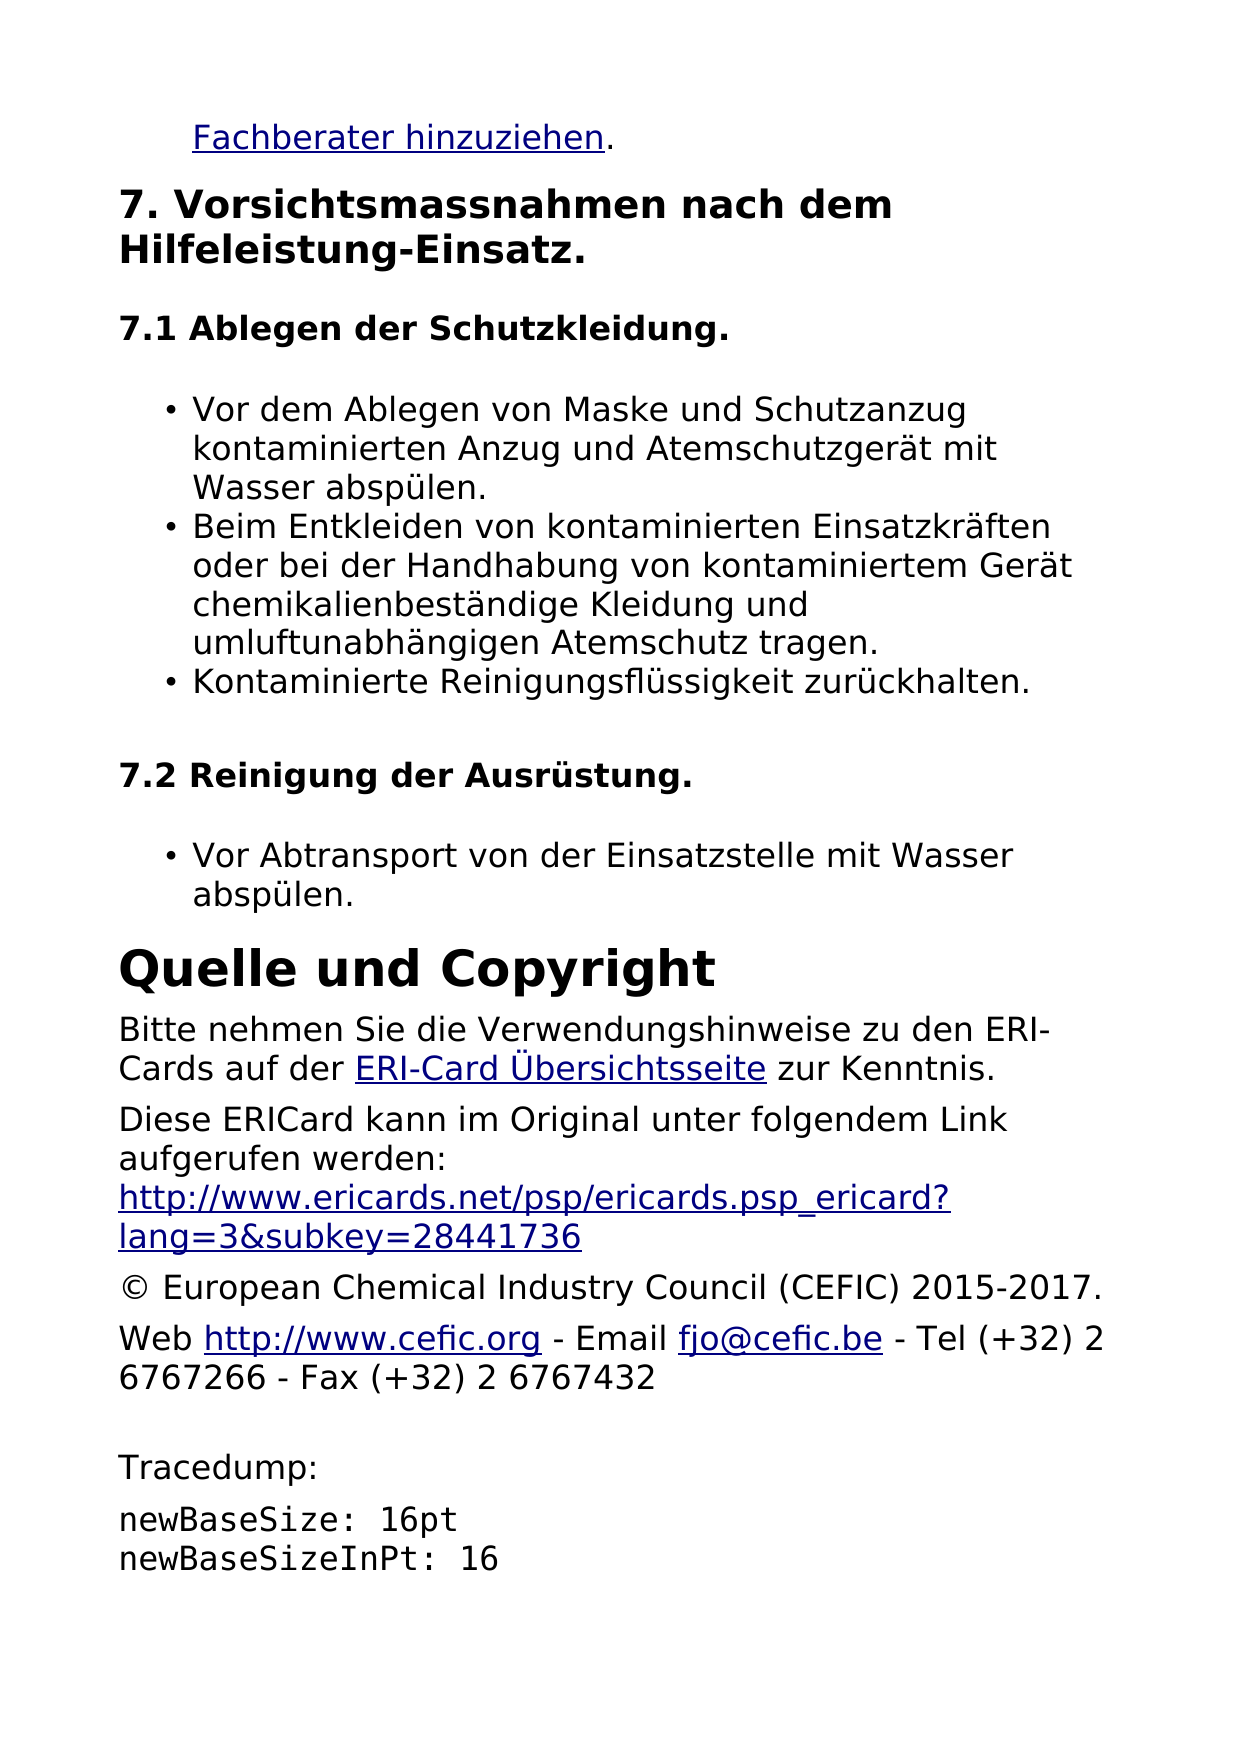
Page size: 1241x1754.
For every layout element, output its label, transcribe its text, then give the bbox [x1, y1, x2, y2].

list Kontaminierte Reinigungsflüssigkeit zurückhalten. [177, 663, 1122, 702]
list Beim Entkleiden von kontaminierten Einsatzkräften oder bei der Handhabung von kontaminiertem Gerät chemikalienbeständige Kleidung und umluftunabhängigen Atemschutz tragen. [177, 507, 1122, 663]
text Tracedump: [118, 1410, 1122, 1488]
subtitle 7.1 Ablegen der Schutzkleidung. [118, 310, 1122, 349]
text newBaseSize: 16pt newBaseSizeInPt: 16 [118, 1500, 1122, 1578]
text © European Chemical Industry Council (CEFIC) 2015-2017. [118, 1268, 1122, 1307]
text Web http://www.cefic.org - Email fjo@cefic.be - Tel (+32) 2 6767266 - Fax (+32) 2 6767432 [118, 1320, 1122, 1397]
list Vor dem Ablegen von Maske und Schutzanzug kontaminierten Anzug und Atemschutzgerät mit Wasser abspülen. [177, 391, 1122, 507]
list Fachberater hinzuziehen. [177, 118, 1122, 157]
text Bitte nehmen Sie die Verwendungshinweise zu den ERI-Cards auf der ERI-Card Übersichtsseite zur Kenntnis. [118, 1010, 1122, 1088]
subtitle Quelle und Copyright [118, 939, 1122, 998]
subtitle 7. Vorsichtsmassnahmen nach dem Hilfeleistung-Einsatz. [118, 182, 1122, 272]
text Diese ERICard kann im Original unter folgendem Link aufgerufen werden: http://www.ericards.net/psp/ericards.psp_ericard?lang=3&subkey=28441736 [118, 1101, 1122, 1256]
list Vor Abtransport von der Einsatzstelle mit Wasser abspülen. [177, 837, 1122, 914]
subtitle 7.2 Reinigung der Ausrüstung. [118, 756, 1122, 795]
